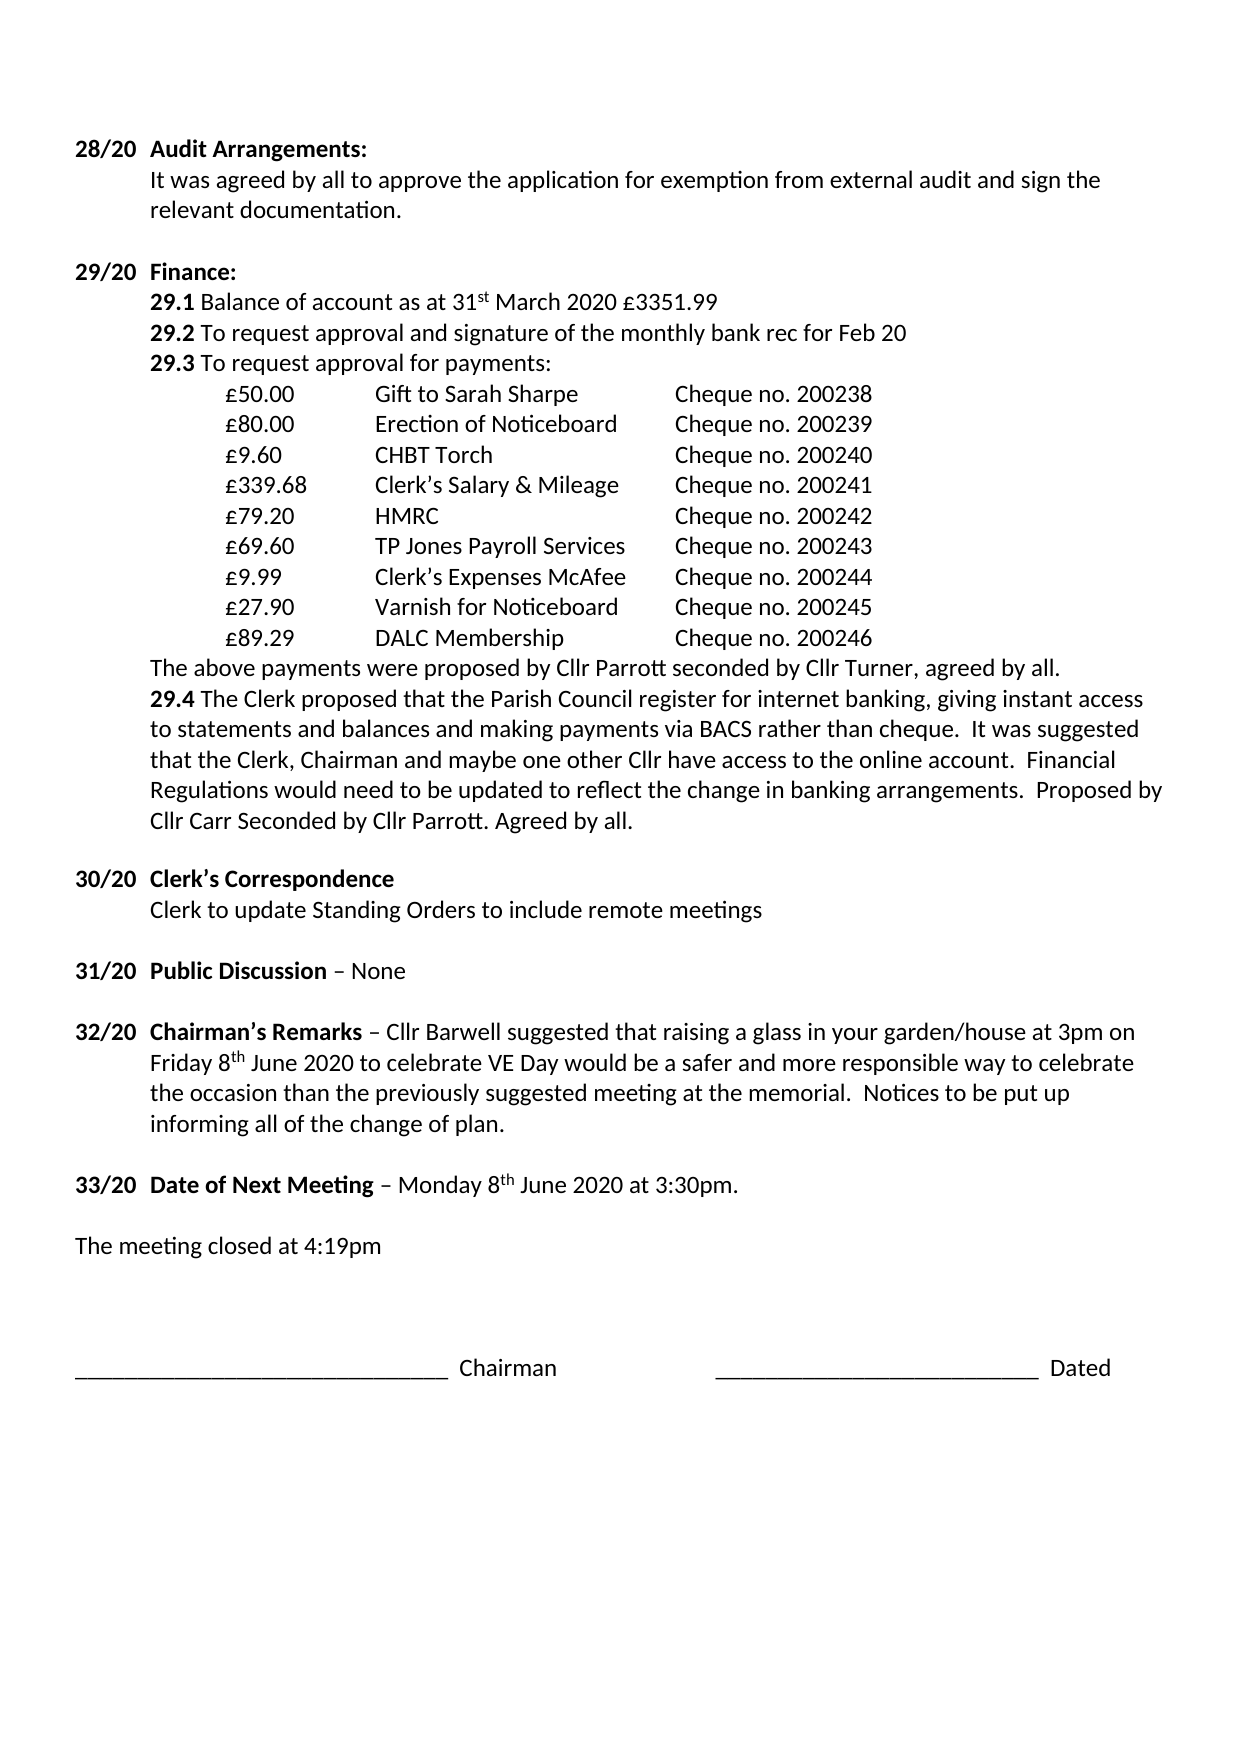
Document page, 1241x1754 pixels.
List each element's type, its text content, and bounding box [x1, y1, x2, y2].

text £89.29 DALC Membership Cheque no. 200246 [75, 622, 1165, 652]
text Clerk to update Standing Orders to include remote meetings [75, 894, 1165, 924]
text £27.90 Varnish for Noticeboard Cheque no. 200245 [75, 591, 1165, 622]
text £9.60 CHBT Torch Cheque no. 200240 [75, 439, 1165, 469]
text 29.1 Balance of account as at 31st March 2020 £3351.99 [75, 286, 1165, 317]
text 30/20 Clerk’s Correspondence [75, 863, 1165, 894]
text 29/20 Finance: [75, 256, 1165, 286]
text 32/20 Chairman’s Remarks – Cllr Barwell suggested that raising a glass in your garden/house at 3pm on Friday 8th June 2020 to celebrate VE Day would be a safer and more responsible way to celebrate the occasion than the previously suggested meeting at the memorial. Notices to be put up informing all of the change of plan. [75, 1016, 1165, 1138]
text It was agreed by all to approve the application for exemption from external audit and sign the relevant documentation. [150, 164, 1165, 225]
text £79.20 HMRC Cheque no. 200242 [75, 500, 1165, 530]
text The above payments were proposed by Cllr Parrott seconded by Cllr Turner, agreed by all. [75, 652, 1165, 683]
text £339.68 Clerk’s Salary & Mileage Cheque no. 200241 [75, 469, 1165, 500]
text 29.3 To request approval for payments: [75, 347, 1165, 378]
text The meeting closed at 4:19pm [75, 1230, 1165, 1260]
text ______________________________ Chairman __________________________ Dated [75, 1352, 1165, 1382]
text £69.60 TP Jones Payroll Services Cheque no. 200243 [75, 530, 1165, 561]
text 29.2 To request approval and signature of the monthly bank rec for Feb 20 [75, 317, 1165, 347]
text £80.00 Erection of Noticeboard Cheque no. 200239 [75, 408, 1165, 439]
text £50.00 Gift to Sarah Sharpe Cheque no. 200238 [75, 378, 1165, 408]
text 29.4 The Clerk proposed that the Parish Council register for internet banking, giving instant access to statements and balances and making payments via BACS rather than cheque. It was suggested that the Clerk, Chairman and maybe one other Cllr have access to the online account. Financial Regulations would need to be updated to reflect the change in banking arrangements. Proposed by Cllr Carr Seconded by Cllr Parrott. Agreed by all. [150, 683, 1165, 836]
text £9.99 Clerk’s Expenses McAfee Cheque no. 200244 [75, 561, 1165, 591]
text 28/20 Audit Arrangements: [75, 133, 1165, 164]
text 31/20 Public Discussion – None [75, 955, 1165, 986]
text 33/20 Date of Next Meeting – Monday 8th June 2020 at 3:30pm. [75, 1169, 1165, 1199]
